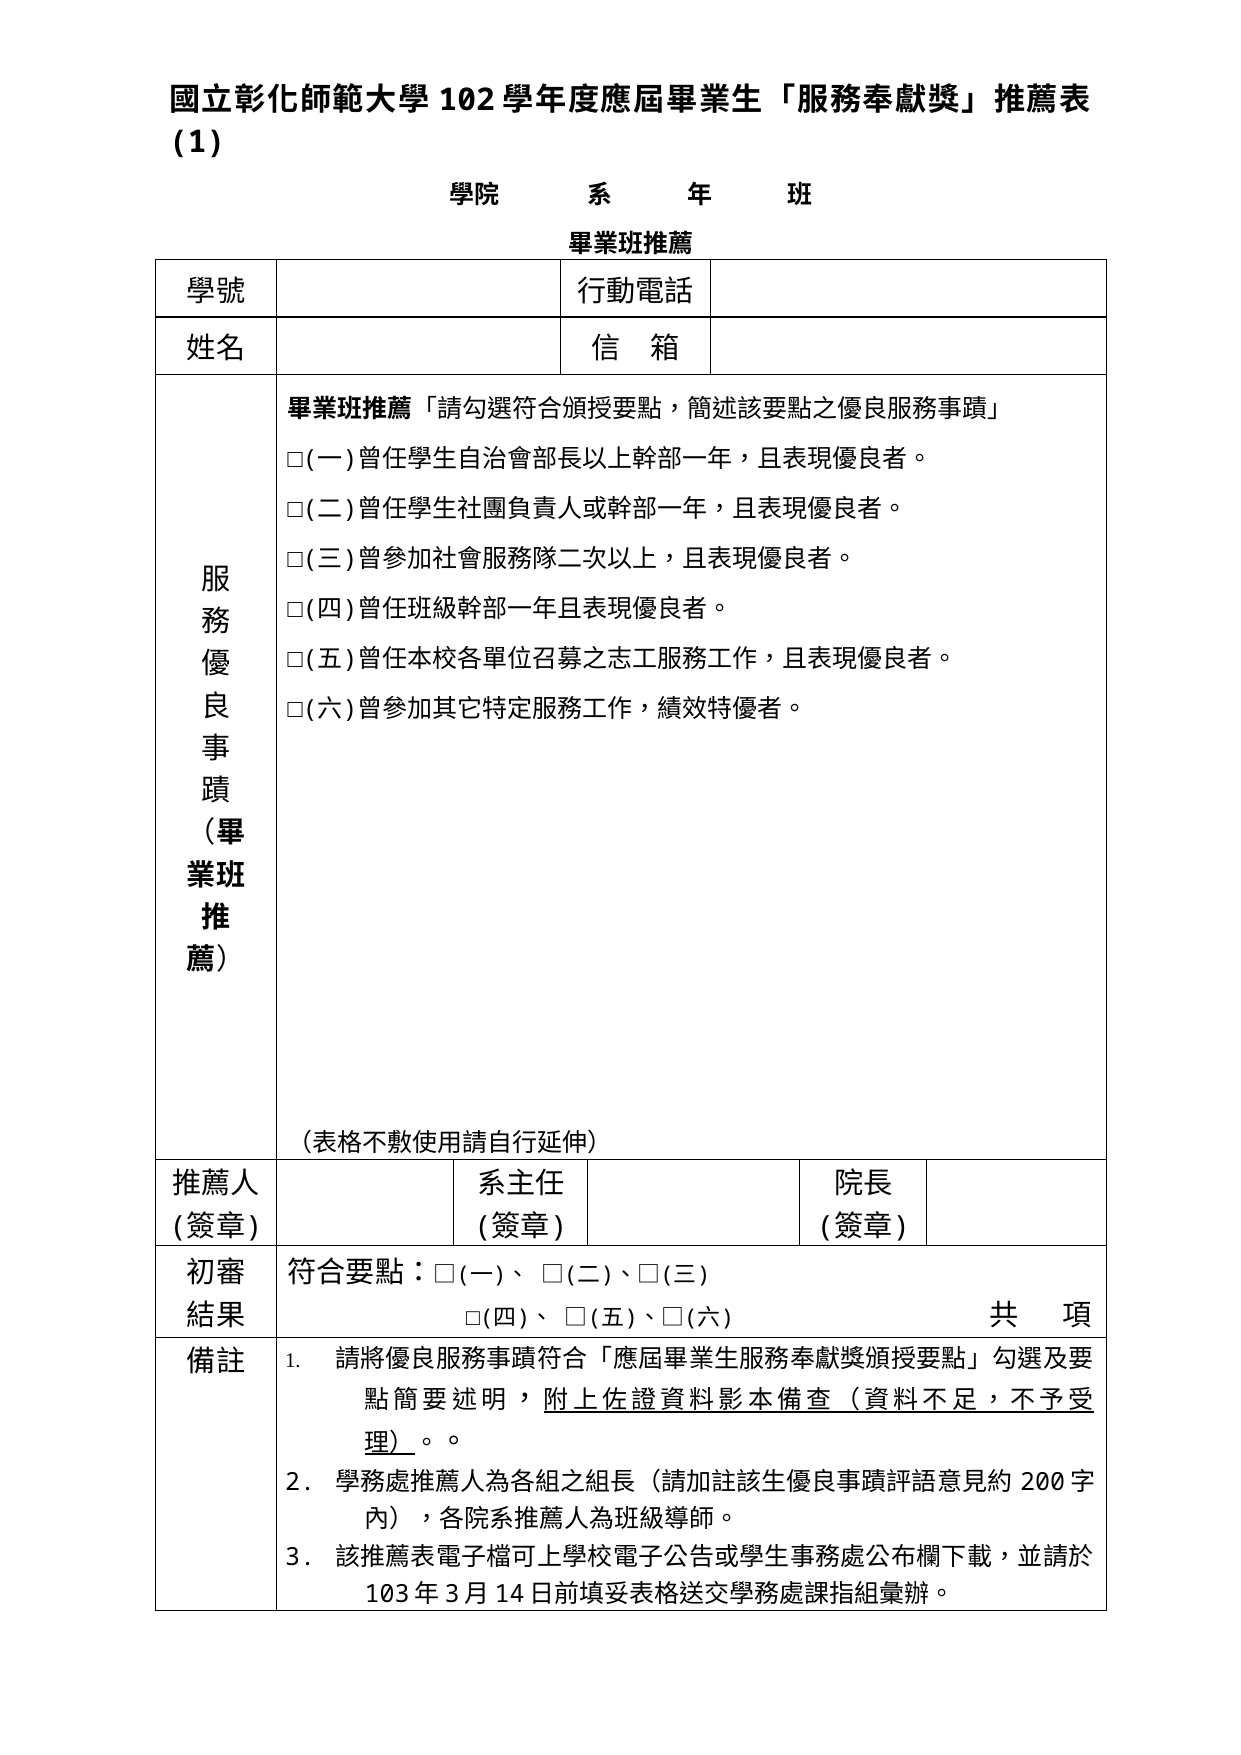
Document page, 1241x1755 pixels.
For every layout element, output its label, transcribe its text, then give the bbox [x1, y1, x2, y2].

table_cell 院長 (簽章) [800, 1160, 926, 1244]
table_cell [927, 1160, 1106, 1244]
table_cell [277, 318, 560, 373]
table_cell 姓名 [156, 318, 276, 373]
text 學院 系 年 班 [169, 174, 1093, 211]
table_header 行動電話 [561, 260, 710, 316]
text 國立彰化師範大學102學年度應屆畢業生「服務奉獻獎」推薦表(1) [169, 74, 1093, 162]
table_header [277, 260, 560, 316]
text 畢業班推薦 [169, 223, 1093, 259]
table_header 學號 [156, 260, 276, 316]
table_cell [588, 1160, 799, 1244]
table_cell 信 箱 [561, 318, 710, 373]
table_cell 請將優良服務事蹟符合「應屆畢業生服務奉獻獎頒授要點」勾選及要點簡要述明，附上佐證資料影本備查（資料不足，不予受理）。。 學務處推薦人為各組之組長（請加註該生優良事蹟評語意見約200字內），各院系推薦人為班級導師。 該推薦表電子檔可上學校電子公告或學生事務處公布欄下載，並請於103年3月14日前填妥表格送交學務處課指組彙辦。 待審文件備齊後，請將書面資料送到課指組、電子檔案傳到schsv@cc.ncue.edu.tw 信箱彙整。 [277, 1338, 1106, 1610]
table_cell 備註 [156, 1338, 276, 1610]
table_cell 推薦人 (簽章) [156, 1160, 276, 1244]
table_header [711, 260, 1106, 316]
table_cell [277, 1160, 453, 1244]
table_cell [711, 318, 1106, 373]
table_cell 初審 結果 [156, 1246, 276, 1337]
table_cell 符合要點：□(一)、 □(二)、□(三) □(四)、 □(五)、□(六) 共 項 [277, 1246, 1106, 1337]
table_cell 畢業班推薦「請勾選符合頒授要點，簡述該要點之優良服務事蹟」 □(一)曾任學生自治會部長以上幹部一年，且表現優良者。 □(二)曾任學生社團負責人或幹部一年，且表現優良者。 □(三)曾參加社會服務隊二次以上，且表現優良者。 □(四)曾任班級幹部一年且表現優良者。 □(五)曾任本校各單位召募之志工服務工作，且表現優良者。 □(六)曾參加其它特定服務工作，績效特優者。 （表格不敷使用請自行延伸） [277, 375, 1106, 1159]
table_cell 系主任 (簽章) [454, 1160, 587, 1244]
table_cell 服 務 優 良 事 蹟（畢業班推薦） [156, 375, 276, 1159]
